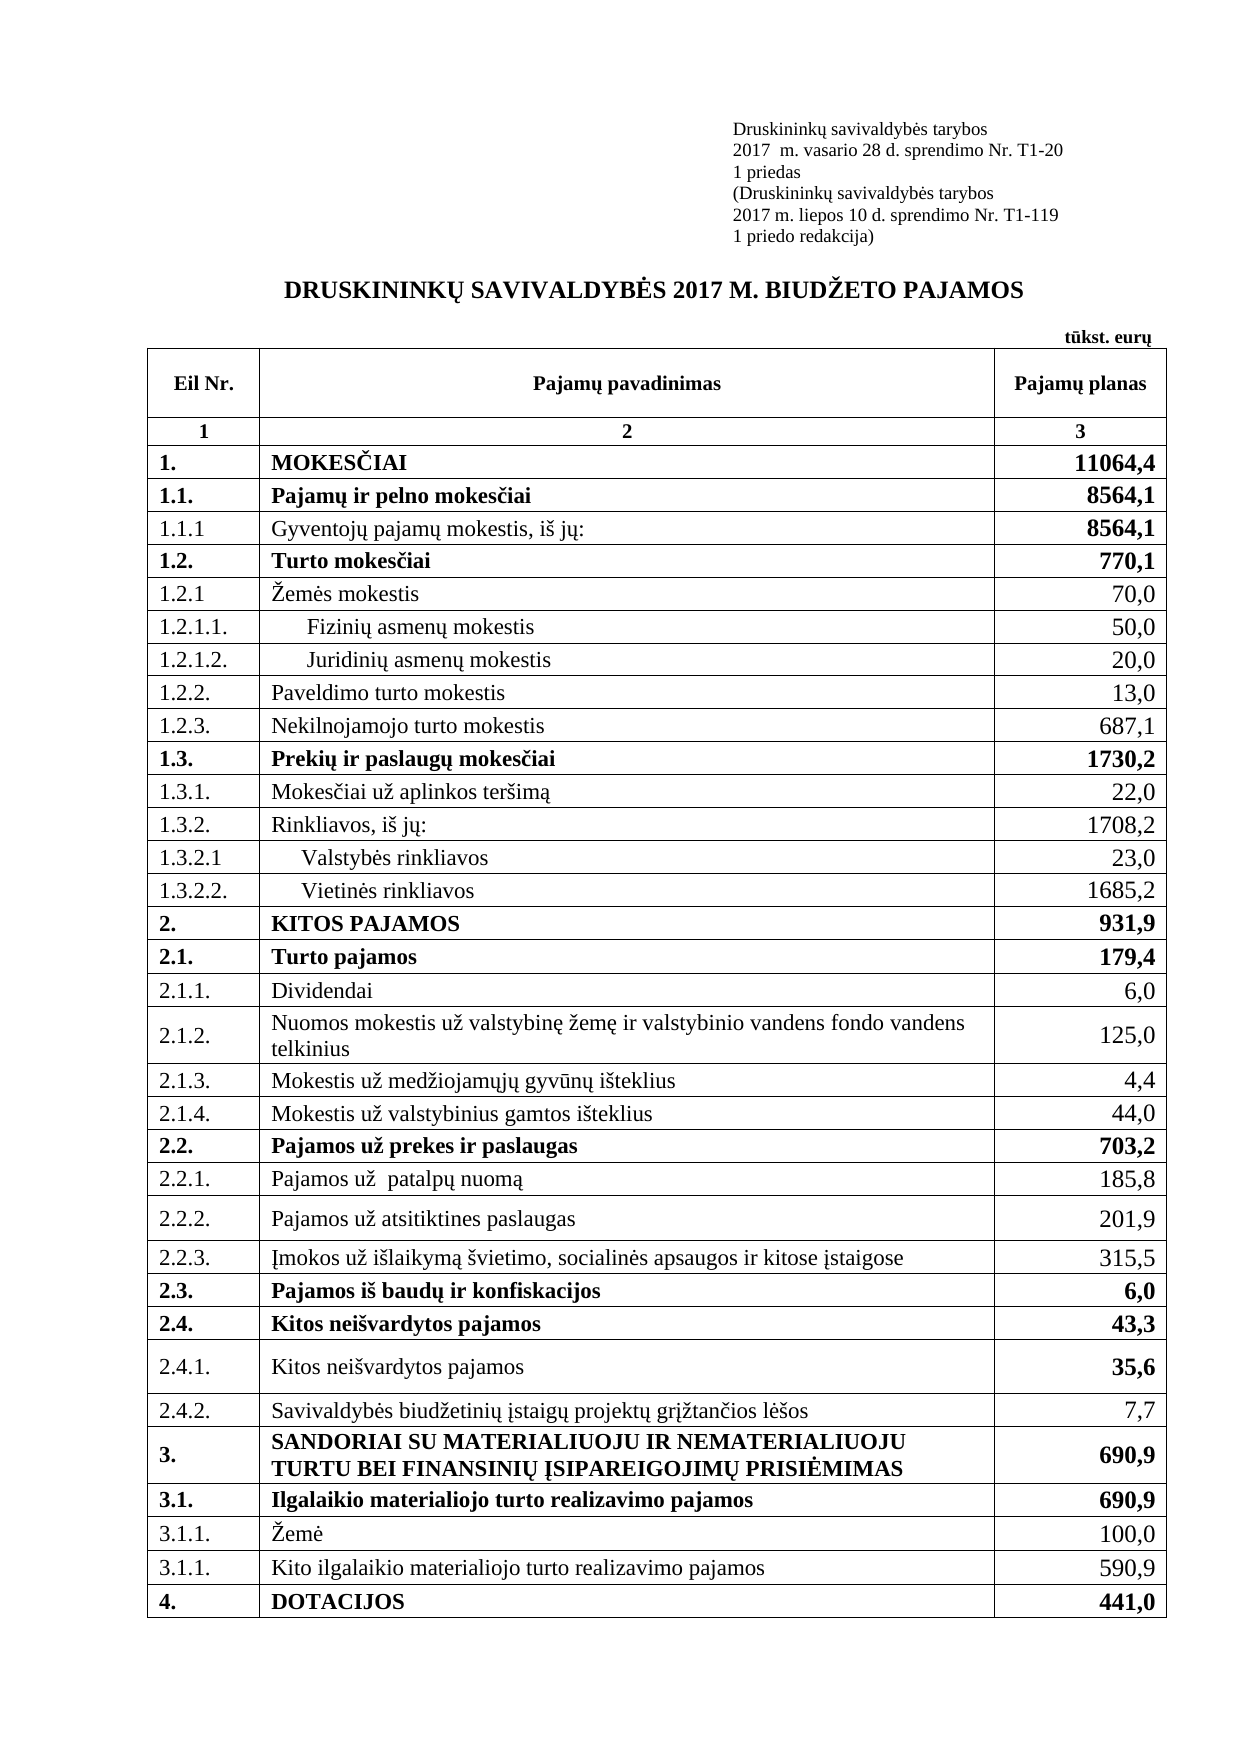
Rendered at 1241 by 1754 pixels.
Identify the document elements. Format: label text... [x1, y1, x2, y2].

table_cell 690,9 [995, 1427, 1166, 1483]
table_cell DOTACIJOS [260, 1585, 994, 1617]
table_cell MOKESČIAI [260, 446, 994, 478]
table_cell 35,6 [995, 1340, 1166, 1393]
table_cell Turto pajamos [260, 940, 994, 973]
table_cell 2.3. [148, 1274, 259, 1306]
table_cell 2.4.1. [148, 1340, 259, 1393]
table_cell 1730,2 [995, 742, 1166, 774]
table_cell 3. [148, 1427, 259, 1483]
text tūkst. eurų [148, 326, 1167, 347]
table_cell 1.3.2. [148, 808, 259, 840]
table_cell 1.2.1 [148, 578, 259, 609]
table_cell 4,4 [995, 1064, 1166, 1096]
table_cell KITOS PAJAMOS [260, 907, 994, 939]
table_cell 1. [148, 446, 259, 478]
table_cell Ilgalaikio materialiojo turto realizavimo pajamos [260, 1484, 994, 1516]
table_cell Gyventojų pajamų mokestis, iš jų: [260, 512, 994, 544]
table_cell 770,1 [995, 545, 1166, 577]
table_cell 8564,1 [995, 512, 1166, 544]
table_cell 2.4.2. [148, 1394, 259, 1426]
table_cell 1 [148, 418, 259, 445]
table_cell Kito ilgalaikio materialiojo turto realizavimo pajamos [260, 1551, 994, 1584]
table_cell 185,8 [995, 1163, 1166, 1194]
table_cell 590,9 [995, 1551, 1166, 1584]
table_cell 1.2.1.1. [148, 611, 259, 642]
table_cell Pajamos už prekes ir paslaugas [260, 1130, 994, 1162]
table_cell 43,3 [995, 1307, 1166, 1339]
table_cell 1685,2 [995, 874, 1166, 906]
table_cell 13,0 [995, 676, 1166, 708]
table_cell 44,0 [995, 1097, 1166, 1129]
table_cell 6,0 [995, 974, 1166, 1006]
table_cell 11064,4 [995, 446, 1166, 478]
table_cell 441,0 [995, 1585, 1166, 1617]
table_cell Prekių ir paslaugų mokesčiai [260, 742, 994, 774]
table_cell 690,9 [995, 1484, 1166, 1516]
table_cell Dividendai [260, 974, 994, 1006]
table_cell Nuomos mokestis už valstybinę žemę ir valstybinio vandens fondo vandens telkinius [260, 1007, 994, 1063]
table_cell Savivaldybės biudžetinių įstaigų projektų grįžtančios lėšos [260, 1394, 994, 1426]
table_cell 1.2. [148, 545, 259, 577]
text 2017 m. liepos 10 d. sprendimo Nr. T1-119 [260, 204, 1167, 225]
table_cell 2.4. [148, 1307, 259, 1339]
table_cell 1.3.1. [148, 775, 259, 807]
table_cell Žemė [260, 1517, 994, 1550]
table_cell 2.1.2. [148, 1007, 259, 1063]
table_cell 2.1.4. [148, 1097, 259, 1129]
text DRUSKININKŲ SAVIVALDYBĖS 2017 M. BIUDŽETO PAJAMOS [148, 276, 1167, 304]
table_cell 1.1. [148, 479, 259, 511]
table_cell Juridinių asmenų mokestis [260, 644, 994, 675]
table_cell 2.2.1. [148, 1163, 259, 1194]
text Druskininkų savivaldybės tarybos [448, 117, 1167, 139]
table_cell 100,0 [995, 1517, 1166, 1550]
table_cell 2.1.1. [148, 974, 259, 1006]
table_cell 703,2 [995, 1130, 1166, 1162]
table_cell 23,0 [995, 841, 1166, 873]
table_cell 1708,2 [995, 808, 1166, 840]
table_cell 2. [148, 907, 259, 939]
table_cell Pajamos už atsitiktines paslaugas [260, 1196, 994, 1240]
table_cell Žemės mokestis [260, 578, 994, 609]
table_cell SANDORIAI SU MATERIALIUOJU IR NEMATERIALIUOJU TURTU BEI FINANSINIŲ ĮSIPAREIGOJIMŲ PRISIĖMIMAS [260, 1427, 994, 1483]
table_cell Fizinių asmenų mokestis [260, 611, 994, 642]
table_cell 22,0 [995, 775, 1166, 807]
table_cell Mokestis už medžiojamųjų gyvūnų išteklius [260, 1064, 994, 1096]
table_cell Paveldimo turto mokestis [260, 676, 994, 708]
table_cell 3 [995, 418, 1166, 445]
text (Druskininkų savivaldybės tarybos [260, 182, 1167, 204]
table_cell 1.3.2.2. [148, 874, 259, 906]
table_cell Vietinės rinkliavos [260, 874, 994, 906]
table_cell 7,7 [995, 1394, 1166, 1426]
table_cell 687,1 [995, 709, 1166, 741]
table_cell 1.2.2. [148, 676, 259, 708]
table_cell 201,9 [995, 1196, 1166, 1240]
table_cell Mokesčiai už aplinkos teršimą [260, 775, 994, 807]
table_cell Mokestis už valstybinius gamtos išteklius [260, 1097, 994, 1129]
table_cell 315,5 [995, 1241, 1166, 1273]
table_cell 179,4 [995, 940, 1166, 973]
table_cell Kitos neišvardytos pajamos [260, 1340, 994, 1393]
table_cell Pajamos iš baudų ir konfiskacijos [260, 1274, 994, 1306]
table_cell 1.3.2.1 [148, 841, 259, 873]
table_header Pajamų pavadinimas [260, 349, 994, 417]
table_cell 3.1.1. [148, 1517, 259, 1550]
table_cell 1.3. [148, 742, 259, 774]
table_cell Valstybės rinkliavos [260, 841, 994, 873]
text 2017 m. vasario 28 d. sprendimo Nr. T1-20 [260, 139, 1167, 161]
table_cell 1.1.1 [148, 512, 259, 544]
table_cell 125,0 [995, 1007, 1166, 1063]
table_cell 8564,1 [995, 479, 1166, 511]
table_cell Pajamos už patalpų nuomą [260, 1163, 994, 1194]
table_cell 4. [148, 1585, 259, 1617]
text 1 priedo redakcija) [260, 225, 1167, 247]
table_cell 2.2.2. [148, 1196, 259, 1240]
table_cell Nekilnojamojo turto mokestis [260, 709, 994, 741]
table_cell 3.1.1. [148, 1551, 259, 1584]
table_cell 20,0 [995, 644, 1166, 675]
table_cell 50,0 [995, 611, 1166, 642]
table_cell Kitos neišvardytos pajamos [260, 1307, 994, 1339]
table_header Eil Nr. [148, 349, 259, 417]
table_cell 6,0 [995, 1274, 1166, 1306]
table_cell 70,0 [995, 578, 1166, 609]
table_cell 2.2. [148, 1130, 259, 1162]
table_cell Įmokos už išlaikymą švietimo, socialinės apsaugos ir kitose įstaigose [260, 1241, 994, 1273]
table_cell 2.1.3. [148, 1064, 259, 1096]
table_cell 3.1. [148, 1484, 259, 1516]
table_cell 1.2.3. [148, 709, 259, 741]
table_cell 931,9 [995, 907, 1166, 939]
table_cell 2 [260, 418, 994, 445]
table_cell 2.2.3. [148, 1241, 259, 1273]
table_cell Turto mokesčiai [260, 545, 994, 577]
table_cell 2.1. [148, 940, 259, 973]
table_header Pajamų planas [995, 349, 1166, 417]
table_cell 1.2.1.2. [148, 644, 259, 675]
table_cell Pajamų ir pelno mokesčiai [260, 479, 994, 511]
text 1 priedas [260, 161, 1167, 182]
table_cell Rinkliavos, iš jų: [260, 808, 994, 840]
